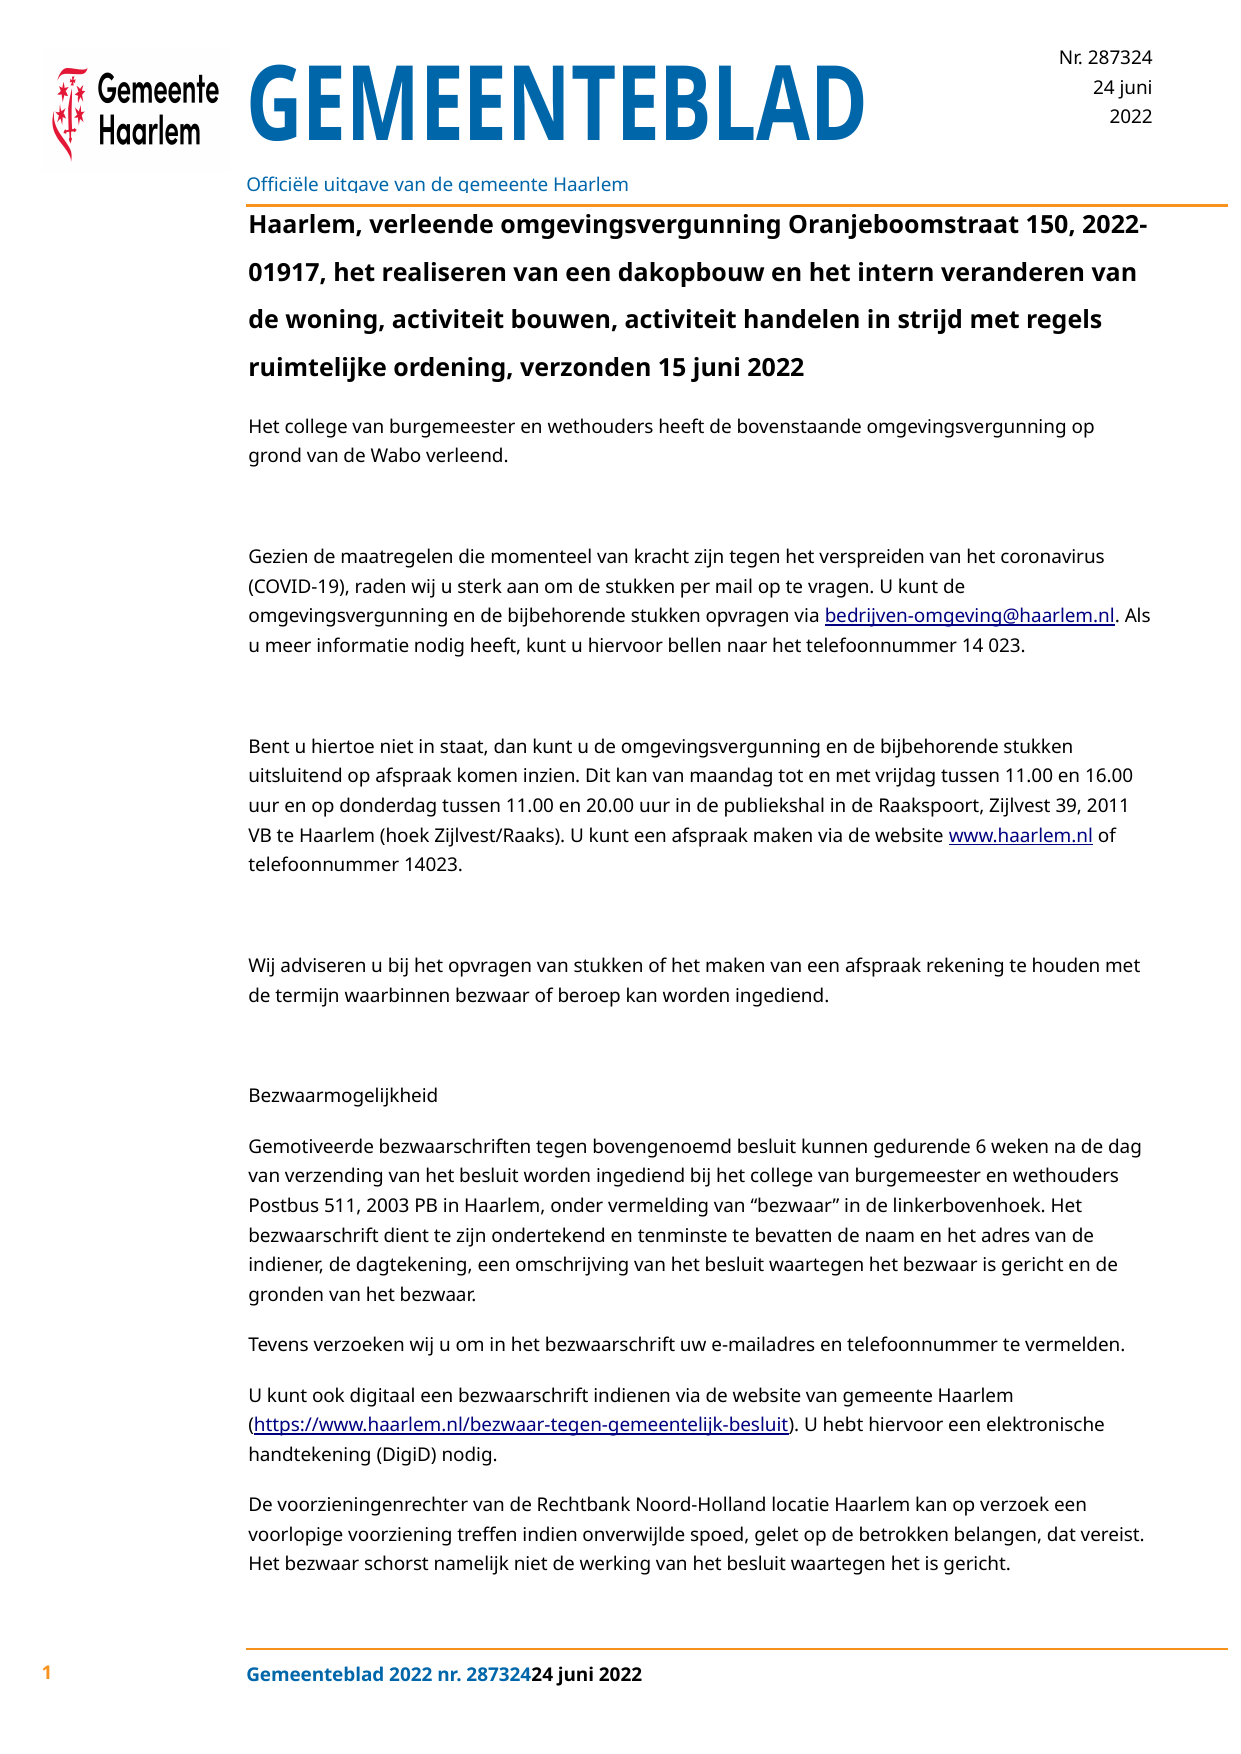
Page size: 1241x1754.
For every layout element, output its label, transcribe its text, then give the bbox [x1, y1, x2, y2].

text Gezien de maatregelen die momenteel van kracht zijn tegen het verspreiden van het coronavirus (COVID-19), raden wij u sterk aan om de stukken per mail op te vragen. U kunt de omgevingsvergunning en de bijbehorende stukken opvragen via bedrijven-omgeving@haarlem.nl. Als u meer informatie nodig heeft, kunt u hiervoor bellen naar het telefoonnummer 14 023. [248, 543, 1152, 658]
text Bezwaarmogelijkheid [248, 1083, 1152, 1108]
text Bent u hiertoe niet in staat, dan kunt u de omgevingsvergunning en de bijbehorende stukken uitsluitend op afspraak komen inzien. Dit kan van maandag tot en met vrijdag tussen 11.00 en 16.00 uur en op donderdag tussen 11.00 en 20.00 uur in de publiekshal in de Raakspoort, Zijlvest 39, 2011 VB te Haarlem (hoek Zijlvest/Raaks). U kunt een afspraak maken via de website www.haarlem.nl of telefoonnummer 14023. [248, 733, 1152, 877]
text Gemotiveerde bezwaarschriften tegen bovengenoemd besluit kunnen gedurende 6 weken na de dag van verzending van het besluit worden ingediend bij het college van burgemeester en wethouders Postbus 511, 2003 PB in Haarlem, onder vermelding van “bezwaar” in de linkerbovenhoek. Het bezwaarschrift dient te zijn ondertekend en tenminste te bevatten de naam en het adres van de indiener, de dagtekening, een omschrijving van het besluit waartegen het bezwaar is gericht en de gronden van het bezwaar. [248, 1133, 1152, 1307]
picture [41, 47, 231, 172]
text Haarlem, verleende omgevingsvergunning Oranjeboomstraat 150, 2022-01917, het realiseren van een dakopbouw en het intern veranderen van de woning, activiteit bouwen, activiteit handelen in strijd met regels ruimtelijke ordening, verzonden 15 juni 2022 [248, 207, 1152, 384]
text Tevens verzoeken wij u om in het bezwaarschrift uw e-mailadres en telefoonnummer te vermelden. [248, 1331, 1152, 1357]
text De voorzieningenrechter van de Rechtbank Noord-Holland locatie Haarlem kan op verzoek een voorlopige voorziening treffen indien onverwijlde spoed, gelet op de betrokken belangen, dat vereist. Het bezwaar schorst namelijk niet de werking van het besluit waartegen het is gericht. [248, 1491, 1152, 1576]
text Het college van burgemeester en wethouders heeft de bovenstaande omgevingsvergunning op grond van de Wabo verleend. [248, 413, 1152, 468]
text Wij adviseren u bij het opvragen van stukken of het maken van een afspraak rekening te houden met de termijn waarbinnen bezwaar of beroep kan worden ingediend. [248, 952, 1152, 1008]
text U kunt ook digitaal een bezwaarschrift indienen via de website van gemeente Haarlem (https://www.haarlem.nl/bezwaar-tegen-gemeentelijk-besluit). U hebt hiervoor een elektronische handtekening (DigiD) nodig. [248, 1382, 1152, 1467]
